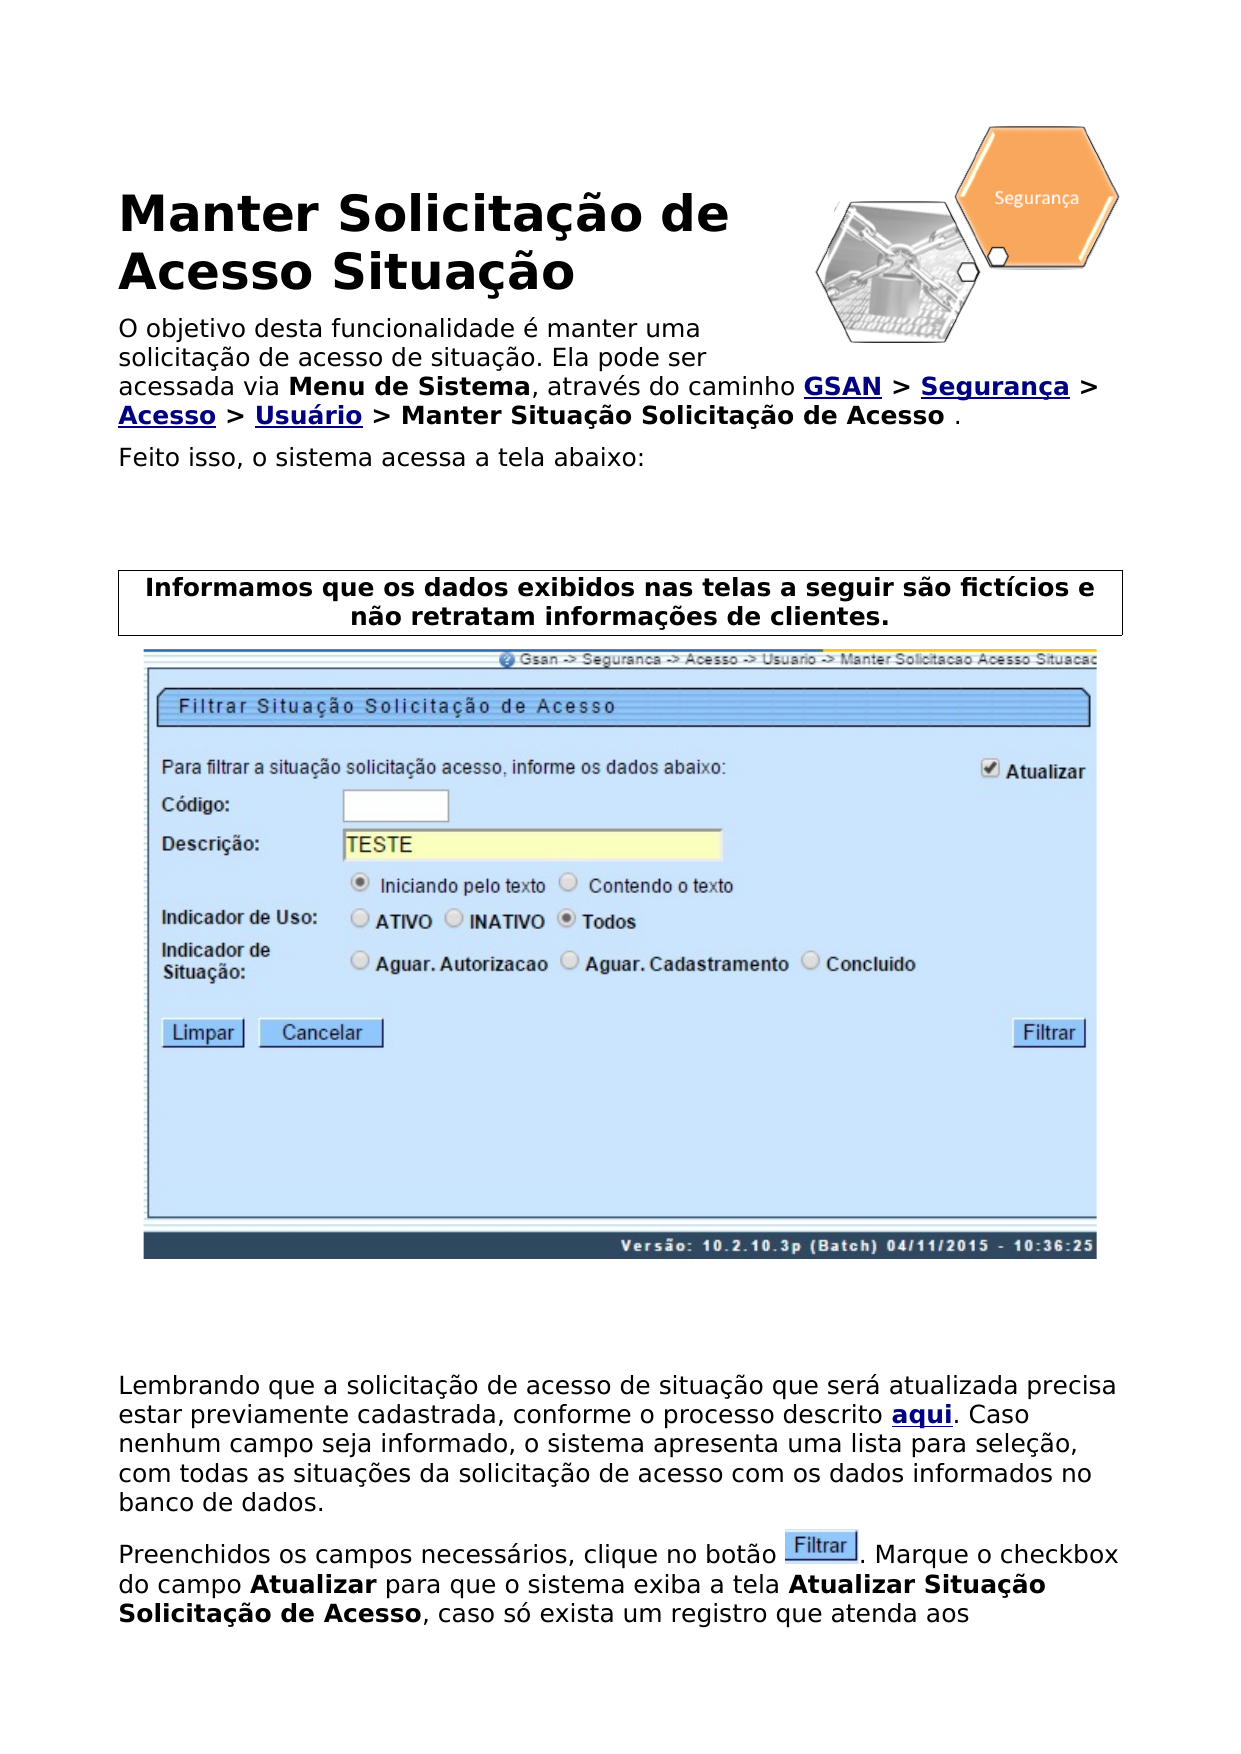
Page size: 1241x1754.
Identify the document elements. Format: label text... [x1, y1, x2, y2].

picture [785, 1529, 859, 1564]
text Preenchidos os campos necessários, clique no botão . Marque o checkbox do campo Atualizar para que o sistema exiba a tela Atualizar Situação Solicitação de Acesso, caso só exista um registro que atenda aos [118, 1529, 1122, 1628]
picture [143, 649, 1097, 1259]
subtitle Manter Solicitação de Acesso Situação [118, 185, 809, 301]
text Lembrando que a solicitação de acesso de situação que será atualizada precisa estar previamente cadastrada, conforme o processo descrito aqui. Caso nenhum campo seja informado, o sistema apresenta uma lista para seleção, com todas as situações da solicitação de acesso com os dados informados no banco de dados. [118, 1371, 1122, 1517]
table_header Informamos que os dados exibidos nas telas a seguir são fictícios e não retratam informações de clientes. [119, 571, 1122, 634]
picture [809, 118, 1123, 357]
text Feito isso, o sistema acessa a tela abaixo: [118, 443, 1122, 472]
text O objetivo desta funcionalidade é manter uma solicitação de acesso de situação. Ela pode ser acessada via Menu de Sistema, através do caminho GSAN > Segurança > Acesso > Usuário > Manter Situação Solicitação de Acesso . [118, 314, 1122, 430]
